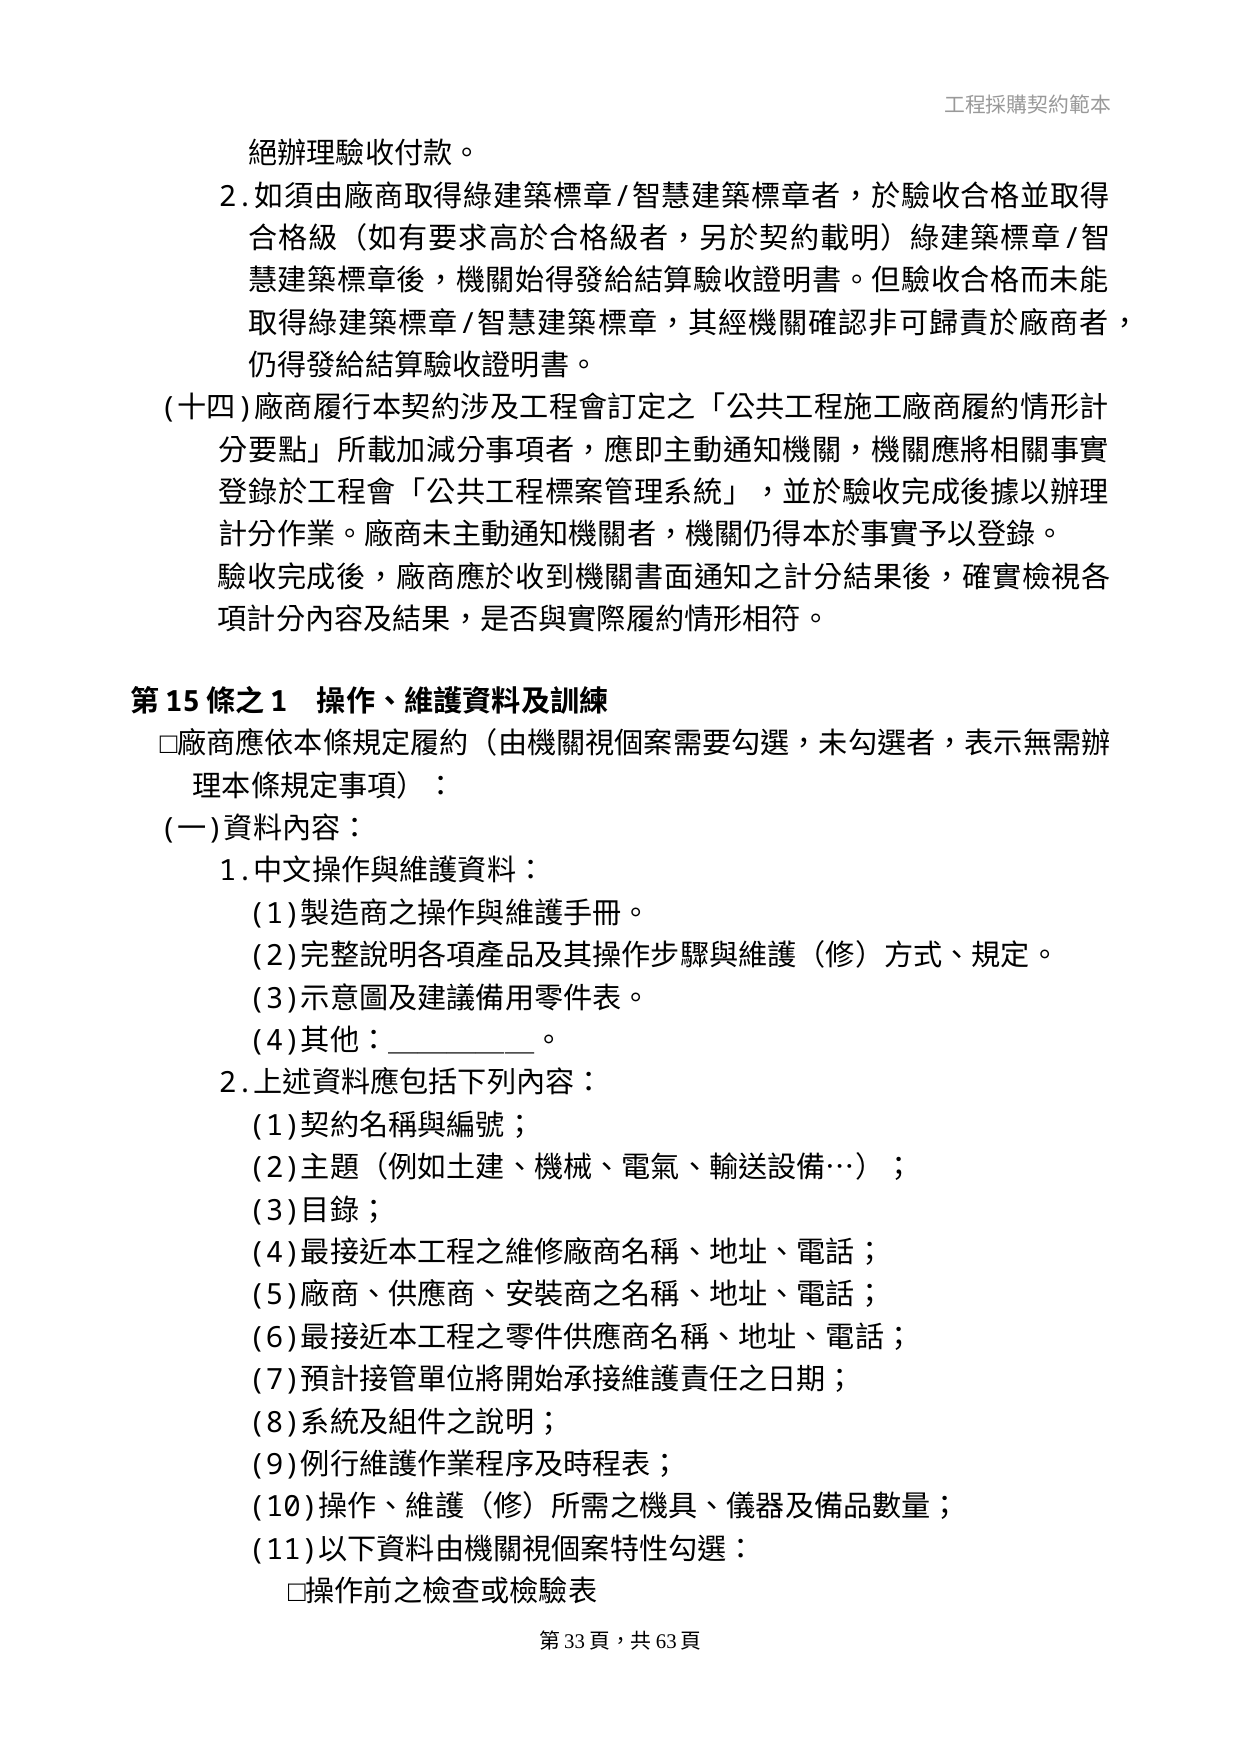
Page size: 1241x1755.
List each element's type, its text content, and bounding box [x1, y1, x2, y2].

text (十四)廠商履行本契約涉及工程會訂定之「公共工程施工廠商履約情形計分要點」所載加減分事項者，應即主動通知機關，機關應將相關事實登錄於工程會「公共工程標案管理系統」，並於驗收完成後據以辦理計分作業。廠商未主動通知機關者，機關仍得本於事實予以登錄。 [159, 384, 1110, 553]
text (5)廠商、供應商、安裝商之名稱、地址、電話； [248, 1271, 1110, 1313]
text (4)其他：＿＿＿＿＿。 [248, 1017, 1110, 1059]
text (1)製造商之操作與維護手冊。 [248, 889, 1110, 932]
text (7)預計接管單位將開始承接維護責任之日期； [248, 1356, 1110, 1398]
text (4)最接近本工程之維修廠商名稱、地址、電話； [248, 1228, 1110, 1271]
text □廠商應依本條規定履約（由機關視個案需要勾選，未勾選者，表示無需辦理本條規定事項）： [159, 720, 1110, 804]
text (11)以下資料由機關視個案特性勾選： [248, 1525, 1110, 1568]
text (3)示意圖及建議備用零件表。 [248, 974, 1110, 1017]
text (8)系統及組件之說明； [248, 1398, 1110, 1441]
text □操作前之檢查或檢驗表 [288, 1568, 1110, 1610]
text 2.如須由廠商取得綠建築標章/智慧建築標章者，於驗收合格並取得合格級（如有要求高於合格級者，另於契約載明）綠建築標章/智慧建築標章後，機關始得發給結算驗收證明書。但驗收合格而未能取得綠建築標章/智慧建築標章，其經機關確認非可歸責於廠商者，仍得發給結算驗收證明書。 [218, 172, 1110, 384]
text 絕辦理驗收付款。 [218, 130, 1110, 172]
text (2)主題（例如土建、機械、電氣、輸送設備…）； [248, 1144, 1110, 1186]
text (9)例行維護作業程序及時程表； [248, 1441, 1110, 1483]
text (2)完整說明各項產品及其操作步驟與維護（修）方式、規定。 [248, 932, 1110, 974]
text (1)契約名稱與編號； [248, 1101, 1110, 1144]
text (3)目錄； [248, 1186, 1110, 1228]
text 驗收完成後，廠商應於收到機關書面通知之計分結果後，確實檢視各項計分內容及結果，是否與實際履約情形相符。 [217, 553, 1110, 638]
text (6)最接近本工程之零件供應商名稱、地址、電話； [248, 1313, 1110, 1356]
text 第15條之1 操作、維護資料及訓練 [130, 677, 1110, 720]
text (10)操作、維護（修）所需之機具、儀器及備品數量； [248, 1483, 1110, 1525]
text (一)資料內容： [159, 804, 1110, 847]
text 1.中文操作與維護資料： [218, 847, 1110, 889]
text 2.上述資料應包括下列內容： [218, 1059, 1110, 1101]
